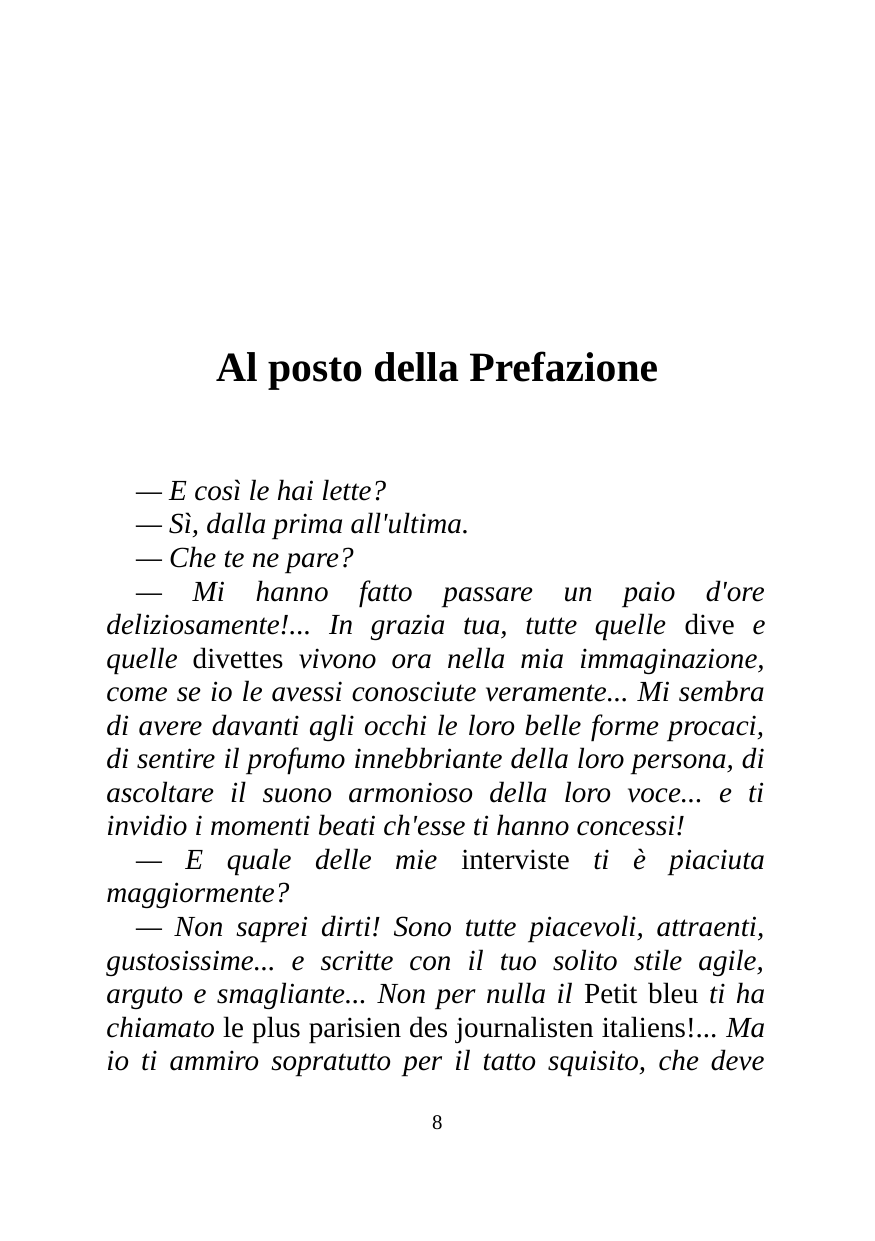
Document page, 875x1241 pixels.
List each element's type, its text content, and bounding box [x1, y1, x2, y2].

text — Mi hanno fatto passare un paio d'ore deliziosamente!... In grazia tua, tutte quelle dive e quelle divettes vivono ora nella mia immaginazione, come se io le avessi conosciute veramente... Mi sembra di avere davanti agli occhi le loro belle forme procaci, di sentire il profumo innebbriante della loro persona, di ascoltare il suono armonioso della loro voce... e ti invidio i momenti beati ch'esse ti hanno concessi! [106, 574, 768, 842]
text — Sì, dalla prima all'ultima. [106, 507, 768, 540]
text — E così le hai lette? [106, 473, 768, 507]
text — Non saprei dirti! Sono tutte piacevoli, attraenti, gustosissime... e scritte con il tuo solito stile agile, arguto e smagliante... Non per nulla il Petit bleu ti ha chiamato le plus parisien des journalisten italiens!... Ma io ti ammiro sopratutto per il tatto squisito, che deve [106, 909, 768, 1077]
subtitle Al posto della Prefazione [106, 342, 768, 390]
text — E quale delle mie interviste ti è piaciuta maggiormente? [106, 842, 768, 909]
text — Che te ne pare? [106, 540, 768, 574]
